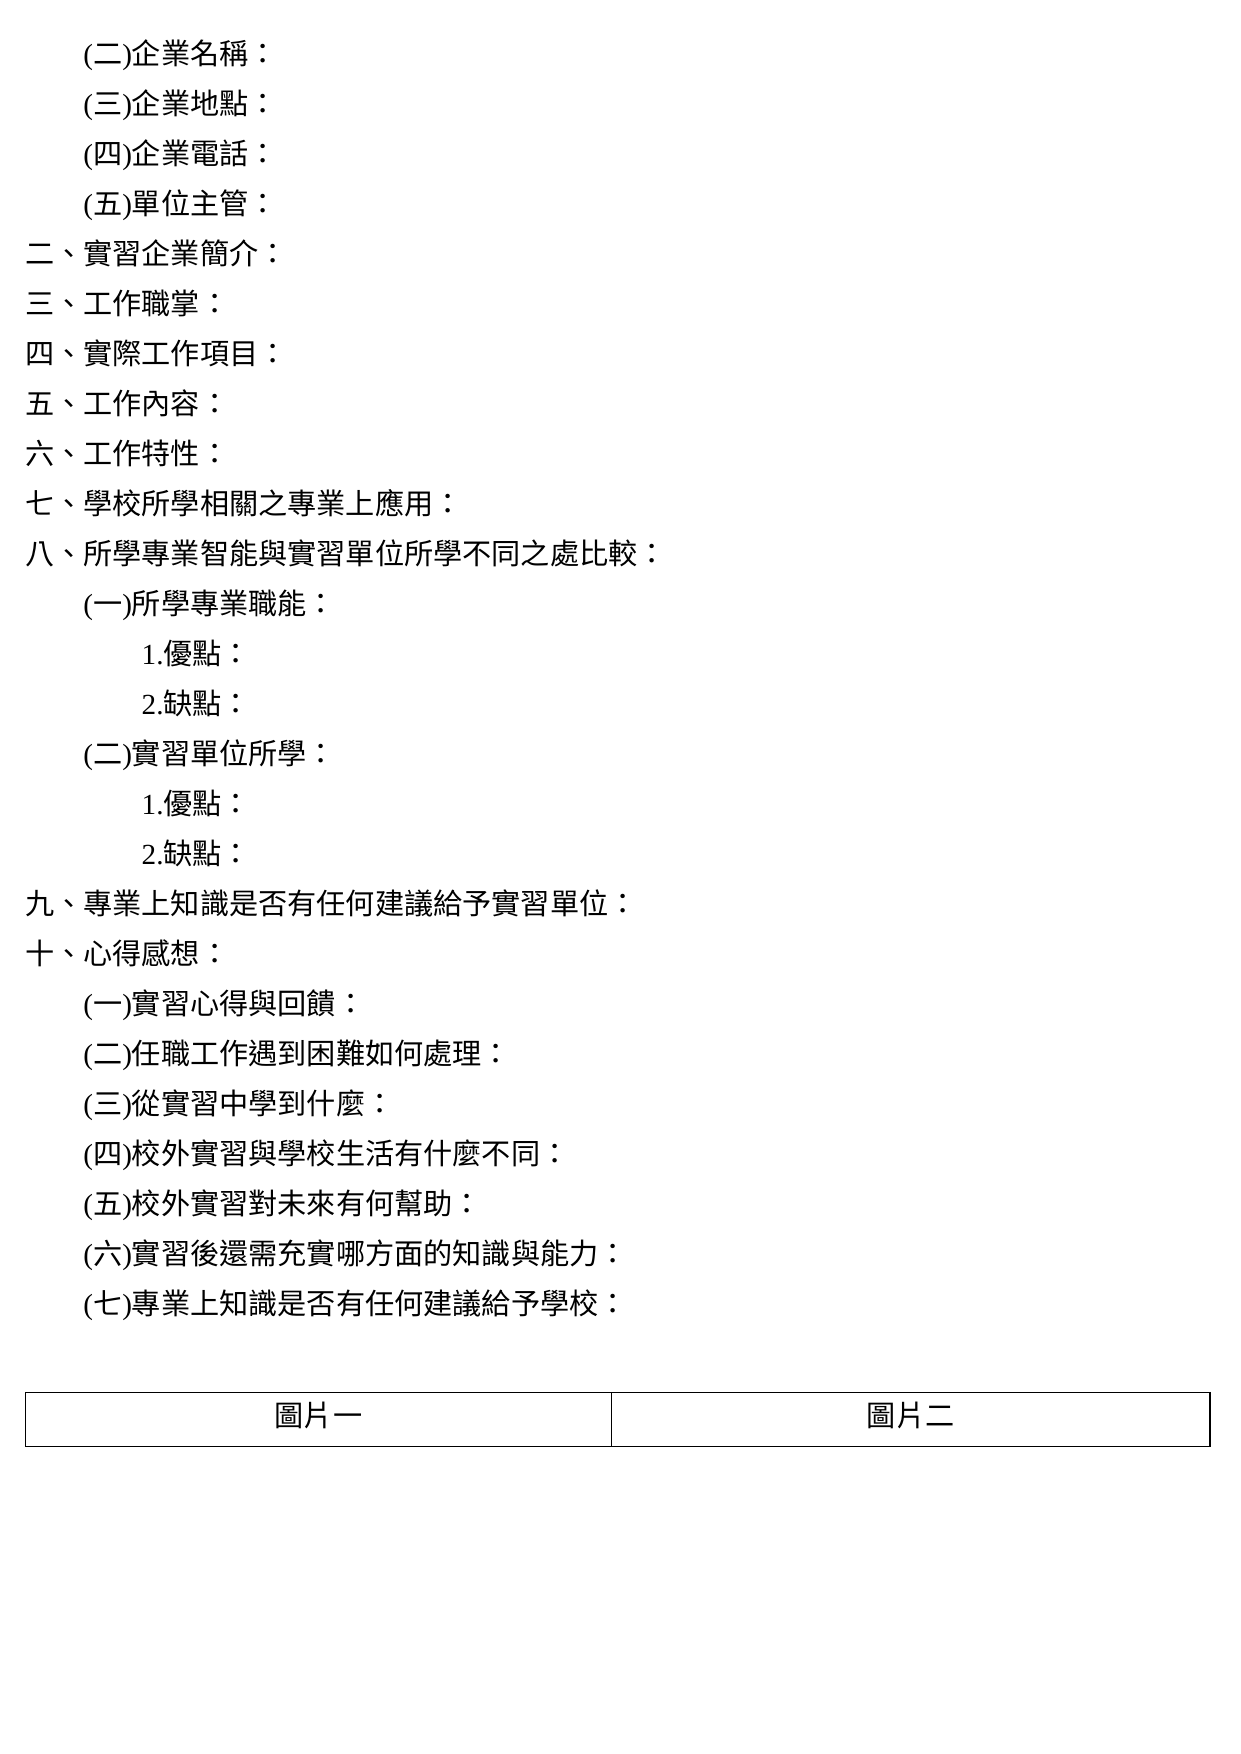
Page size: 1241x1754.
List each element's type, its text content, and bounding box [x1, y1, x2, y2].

text 2.缺點： [25, 825, 1215, 875]
text (六)實習後還需充實哪方面的知識與能力： [25, 1225, 1215, 1275]
table_header 圖片一 [26, 1393, 611, 1446]
table_header 圖片二 [612, 1393, 1209, 1446]
text (五)校外實習對未來有何幫助： [25, 1175, 1215, 1225]
text 五、工作內容： [25, 375, 1215, 425]
text (一)實習心得與回饋： [25, 975, 1215, 1025]
text (二)企業名稱： [25, 25, 1215, 75]
text (二)實習單位所學： [25, 725, 1215, 775]
text (四)企業電話： [25, 125, 1215, 175]
text 六、工作特性： [25, 425, 1215, 475]
text (三)從實習中學到什麼： [25, 1075, 1215, 1125]
text (一)所學專業職能： [25, 575, 1215, 625]
text 四、實際工作項目： [25, 325, 1215, 375]
text 七、學校所學相關之專業上應用： [25, 475, 1215, 525]
text 二、實習企業簡介： [25, 225, 1215, 275]
text 八、所學專業智能與實習單位所學不同之處比較： [25, 525, 1215, 575]
text (四)校外實習與學校生活有什麼不同： [25, 1125, 1215, 1175]
text (三)企業地點： [25, 75, 1215, 125]
text (五)單位主管： [25, 175, 1215, 225]
text 1.優點： [25, 625, 1215, 675]
text 三、工作職掌： [25, 275, 1215, 325]
text (二)任職工作遇到困難如何處理： [25, 1025, 1215, 1075]
text 2.缺點： [25, 675, 1215, 725]
text 九、專業上知識是否有任何建議給予實習單位： [25, 875, 1215, 925]
text 1.優點： [25, 775, 1215, 825]
text 十、心得感想： [25, 925, 1215, 975]
text (七)專業上知識是否有任何建議給予學校： [25, 1275, 1215, 1325]
